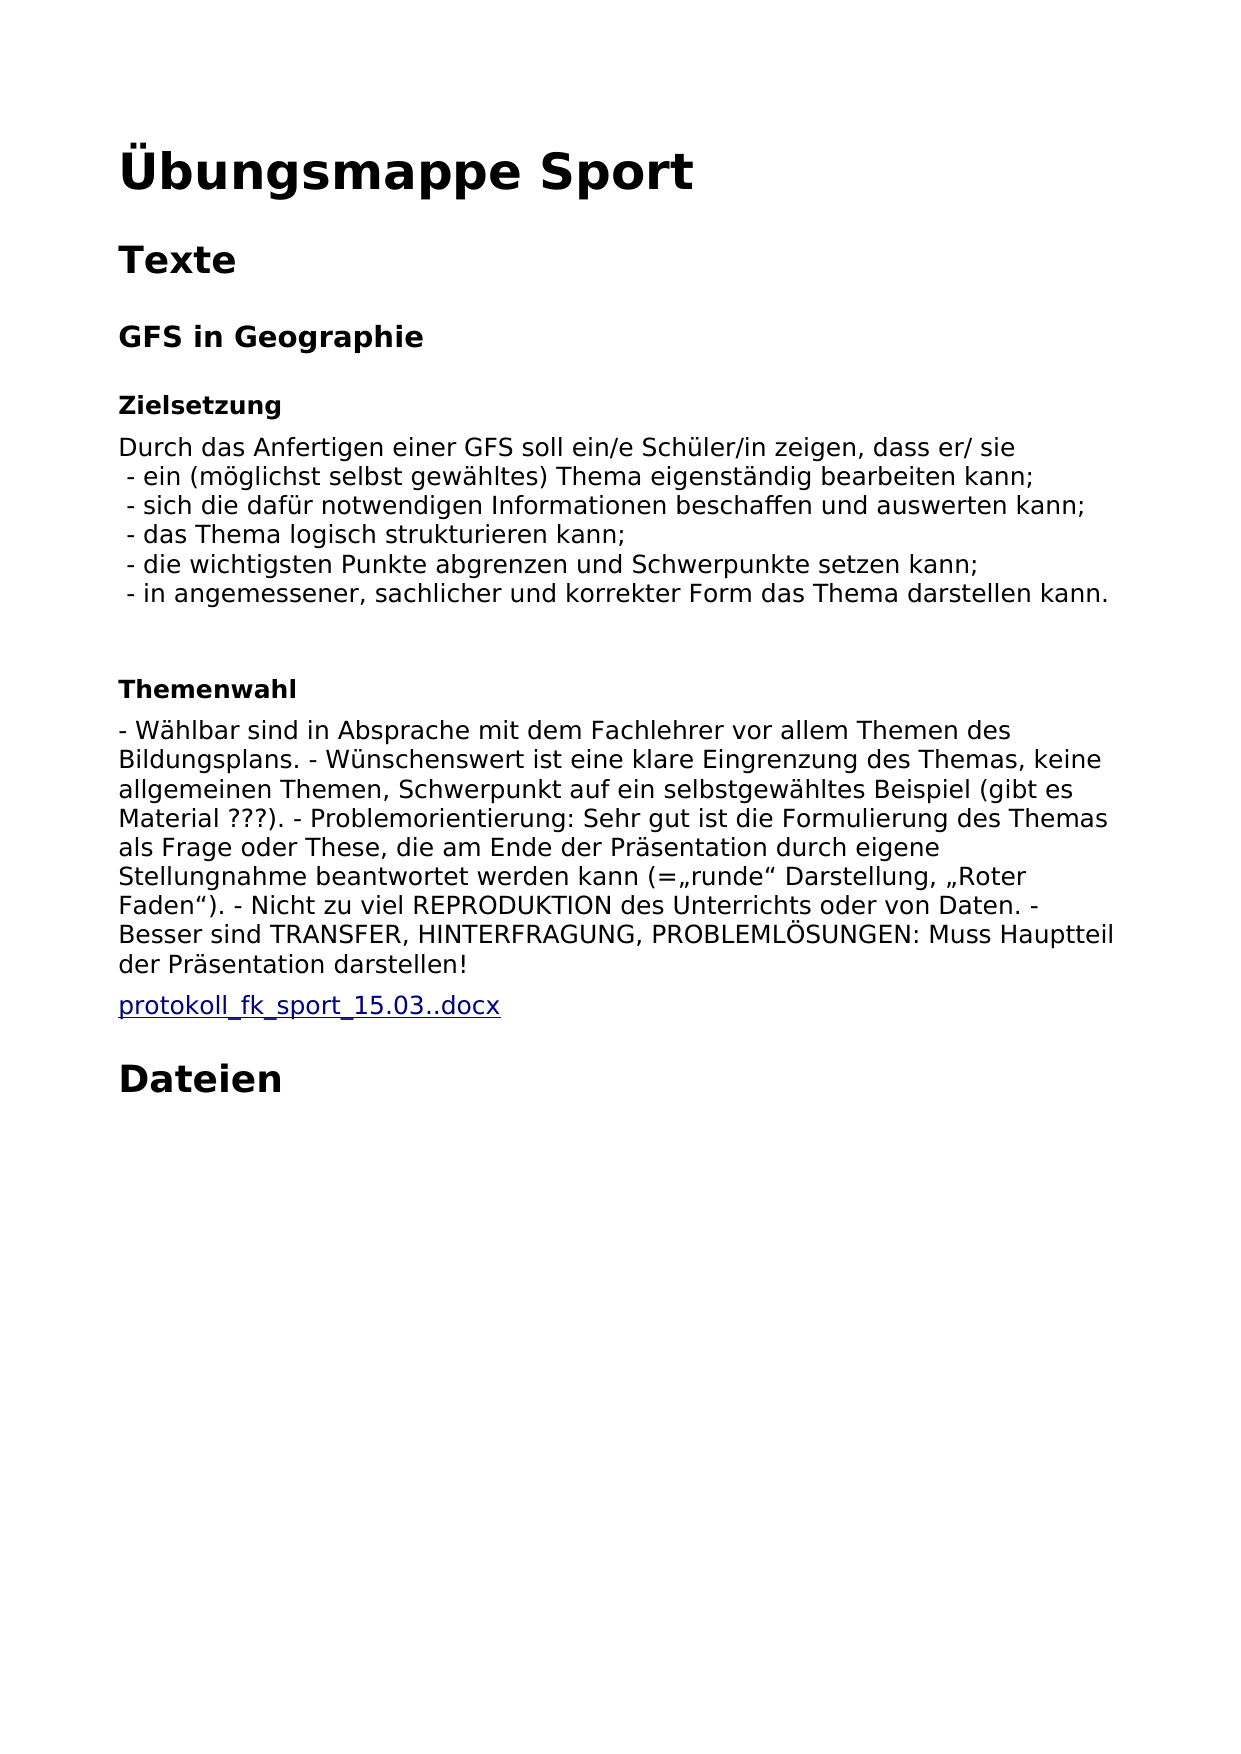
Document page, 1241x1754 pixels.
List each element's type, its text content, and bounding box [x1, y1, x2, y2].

text protokoll_fk_sport_15.03..docx [118, 991, 1122, 1021]
subtitle Zielsetzung [118, 391, 1122, 421]
subtitle Übungsmappe Sport [118, 143, 1122, 201]
subtitle GFS in Geographie [118, 320, 1122, 354]
subtitle Themenwahl [118, 675, 1122, 704]
subtitle Texte [118, 239, 1122, 282]
text - Wählbar sind in Absprache mit dem Fachlehrer vor allem Themen des Bildungsplans. - Wünschenswert ist eine klare Eingrenzung des Themas, keine allgemeinen Themen, Schwerpunkt auf ein selbstgewähltes Beispiel (gibt es Material ???). - Problemorientierung: Sehr gut ist die Formulierung des Themas als Frage oder These, die am Ende der Präsentation durch eigene Stellungnahme beantwortet werden kann (=„runde“ Darstellung, „Roter Faden“). - Nicht zu viel REPRODUKTION des Unterrichts oder von Daten. - Besser sind TRANSFER, HINTERFRAGUNG, PROBLEMLÖSUNGEN: Muss Hauptteil der Präsentation darstellen! [118, 716, 1122, 979]
text Durch das Anfertigen einer GFS soll ein/e Schüler/in zeigen, dass er/ sie - ein (möglichst selbst gewähltes) Thema eigenständig bearbeiten kann; - sich die dafür notwendigen Informationen beschaffen und auswerten kann; - das Thema logisch strukturieren kann; - die wichtigsten Punkte abgrenzen und Schwerpunkte setzen kann; - in angemessener, sachlicher und korrekter Form das Thema darstellen kann. [118, 433, 1122, 637]
subtitle Dateien [118, 1058, 1122, 1102]
